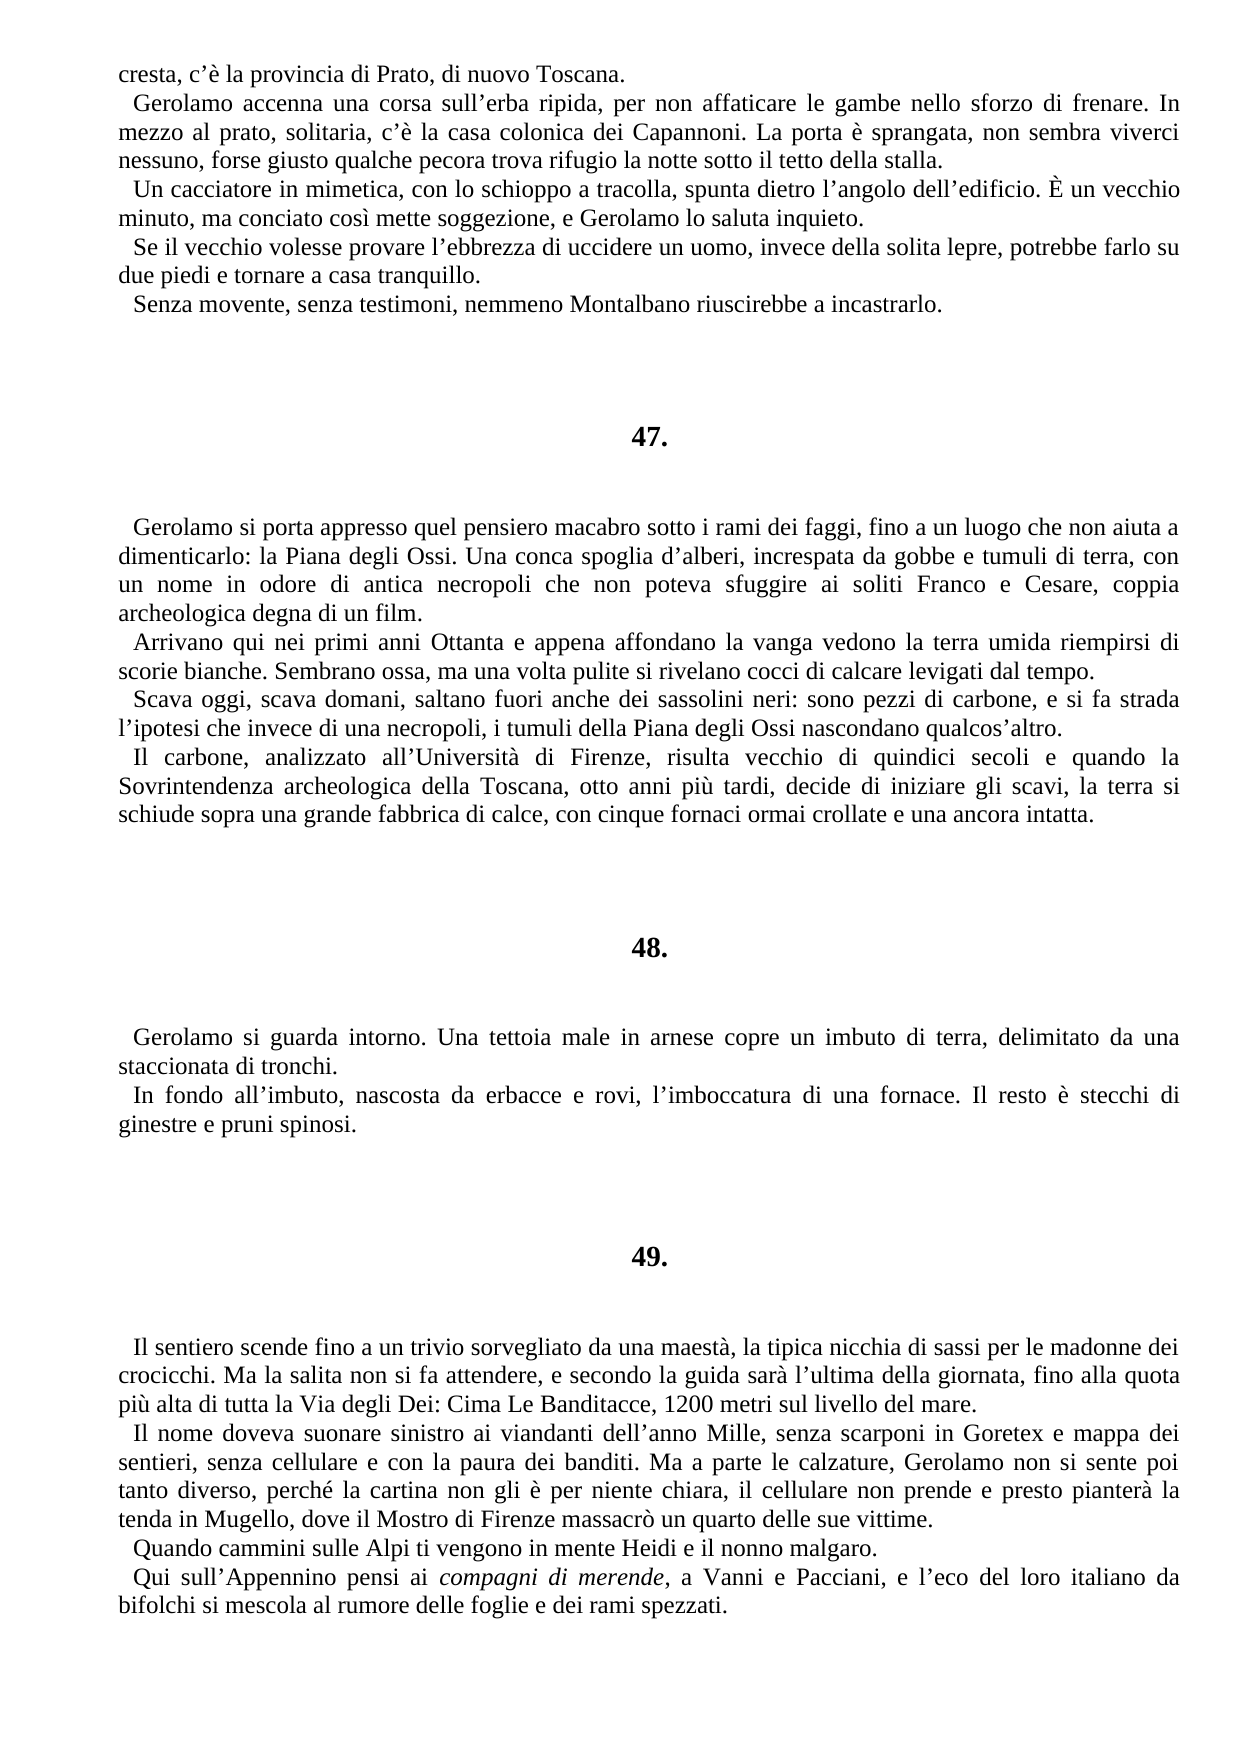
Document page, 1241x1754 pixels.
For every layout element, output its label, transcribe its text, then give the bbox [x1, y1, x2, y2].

text Gerolamo accenna una corsa sull’erba ripida, per non affaticare le gambe nello sforzo di frenare. In mezzo al prato, solitaria, c’è la casa colonica dei Capannoni. La porta è sprangata, non sembra viverci nessuno, forse giusto qualche pecora trova rifugio la notte sotto il tetto della stalla. [118, 88, 1181, 174]
text cresta, c’è la provincia di Prato, di nuovo Toscana. [118, 59, 1181, 88]
text Il nome doveva suonare sinistro ai viandanti dell’anno Mille, senza scarponi in Goretex e mappa dei sentieri, senza cellulare e con la paura dei banditi. Ma a parte le calzature, Gerolamo non si sente poi tanto diverso, perché la cartina non gli è per niente chiara, il cellulare non prende e presto pianterà la tenda in Mugello, dove il Mostro di Firenze massacrò un quarto delle sue vittime. [118, 1418, 1181, 1533]
text Senza movente, senza testimoni, nemmeno Montalbano riuscirebbe a incastrarlo. [118, 289, 1181, 318]
text Se il vecchio volesse provare l’ebbrezza di uccidere un uomo, invece della solita lepre, potrebbe farlo su due piedi e tornare a casa tranquillo. [118, 232, 1181, 289]
text Il carbone, analizzato all’Università di Firenze, risulta vecchio di quindici secoli e quando la Sovrintendenza archeologica della Toscana, otto anni più tardi, decide di iniziare gli scavi, la terra si schiude sopra una grande fabbrica di calce, con cinque fornaci ormai crollate e una ancora intatta. [118, 742, 1181, 828]
text Arrivano qui nei primi anni Ottanta e appena affondano la vanga vedono la terra umida riempirsi di scorie bianche. Sembrano ossa, ma una volta pulite si rivelano cocci di calcare levigati dal tempo. [118, 627, 1181, 684]
text Un cacciatore in mimetica, con lo schioppo a tracolla, spunta dietro l’angolo dell’edificio. È un vecchio minuto, ma conciato così mette soggezione, e Gerolamo lo saluta inquieto. [118, 174, 1181, 232]
text In fondo all’imbuto, nascosta da erbacce e rovi, l’imboccatura di una fornace. Il resto è stecchi di ginestre e pruni spinosi. [118, 1080, 1181, 1137]
subtitle 49. [118, 1239, 1181, 1272]
text Scava oggi, scava domani, saltano fuori anche dei sassolini neri: sono pezzi di carbone, e si fa strada l’ipotesi che invece di una necropoli, i tumuli della Piana degli Ossi nascondano qualcos’altro. [118, 684, 1181, 742]
text Il sentiero scende fino a un trivio sorvegliato da una maestà, la tipica nicchia di sassi per le madonne dei crocicchi. Ma la salita non si fa attendere, e secondo la guida sarà l’ultima della giornata, fino alla quota più alta di tutta la Via degli Dei: Cima Le Banditacce, 1200 metri sul livello del mare. [118, 1332, 1181, 1418]
text Quando cammini sulle Alpi ti vengono in mente Heidi e il nonno malgaro. [118, 1533, 1181, 1562]
text Gerolamo si guarda intorno. Una tettoia male in arnese copre un imbuto di terra, delimitato da una staccionata di tronchi. [118, 1022, 1181, 1080]
text Gerolamo si porta appresso quel pensiero macabro sotto i rami dei faggi, fino a un luogo che non aiuta a dimenticarlo: la Piana degli Ossi. Una conca spoglia d’alberi, increspata da gobbe e tumuli di terra, con un nome in odore di antica necropoli che non poteva sfuggire ai soliti Franco e Cesare, coppia archeologica degna di un film. [118, 512, 1181, 627]
subtitle 47. [118, 419, 1181, 453]
text Qui sull’Appennino pensi ai compagni di merende, a Vanni e Pacciani, e l’eco del loro italiano da bifolchi si mescola al rumore delle foglie e dei rami spezzati. [118, 1562, 1181, 1619]
subtitle 48. [118, 930, 1181, 963]
